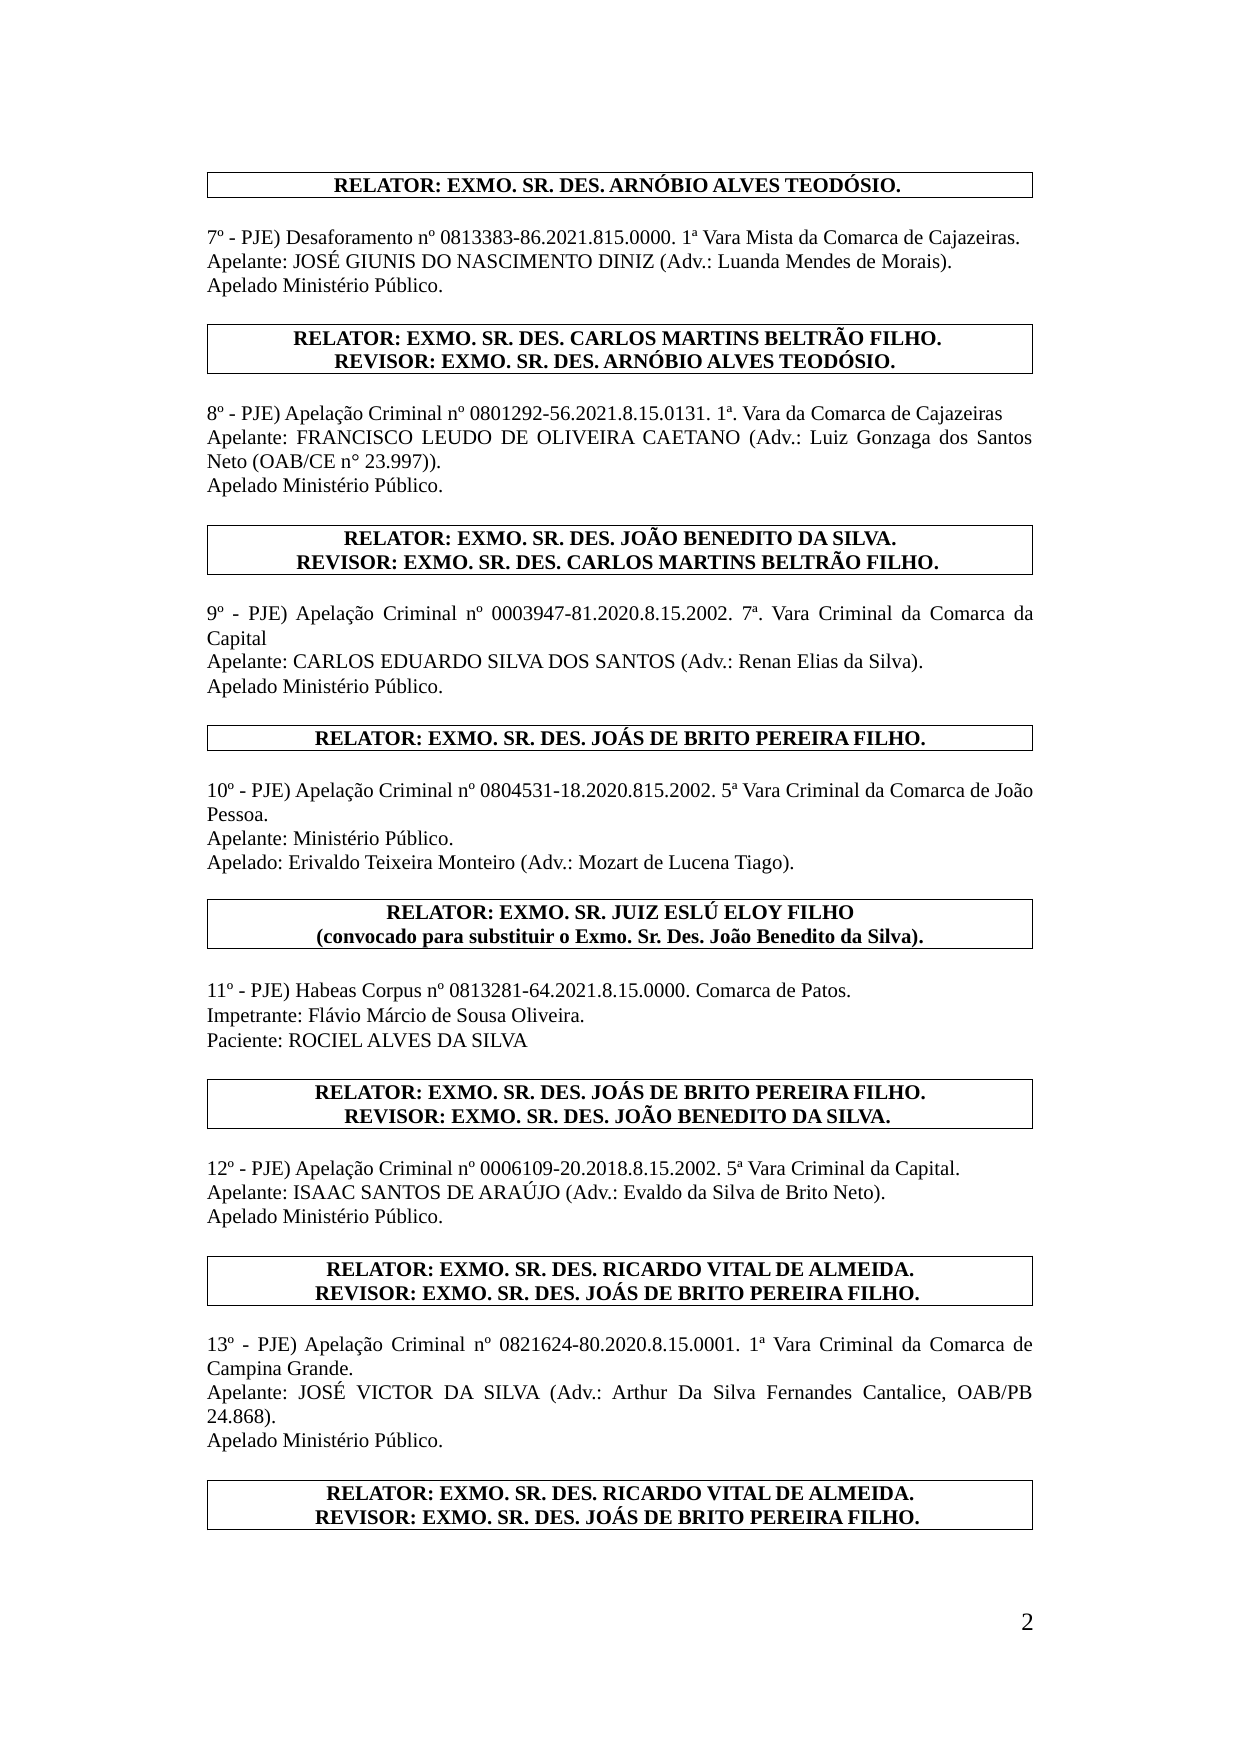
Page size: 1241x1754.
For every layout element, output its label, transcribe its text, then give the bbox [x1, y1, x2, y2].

text Apelante: ISAAC SANTOS DE ARAÚJO (Adv.: Evaldo da Silva de Brito Neto). [207, 1180, 1033, 1204]
text REVISOR: EXMO. SR. DES. JOÁS DE BRITO PEREIRA FILHO. [208, 1280, 1032, 1305]
text Apelante: Ministério Público. [207, 826, 1033, 850]
text RELATOR: EXMO. SR. DES. RICARDO VITAL DE ALMEIDA. [208, 1481, 1032, 1504]
text Apelante: FRANCISCO LEUDO DE OLIVEIRA CAETANO (Adv.: Luiz Gonzaga dos Santos Neto (OAB/CE n° 23.997)). [207, 425, 1033, 473]
text (convocado para substituir o Exmo. Sr. Des. João Benedito da Silva). [208, 923, 1032, 948]
text Apelante: CARLOS EDUARDO SILVA DOS SANTOS (Adv.: Renan Elias da Silva). [207, 649, 1033, 673]
text 8º - PJE) Apelação Criminal nº 0801292-56.2021.8.15.0131. 1ª. Vara da Comarca de Cajazeiras [207, 401, 1033, 425]
text Apelado Ministério Público. [207, 473, 1033, 497]
text RELATOR: EXMO. SR. DES. JOÁS DE BRITO PEREIRA FILHO. [208, 1080, 1032, 1103]
text 7º - PJE) Desaforamento nº 0813383-86.2021.815.0000. 1ª Vara Mista da Comarca de Cajazeiras. [207, 224, 1033, 249]
text Apelante: JOSÉ GIUNIS DO NASCIMENTO DINIZ (Adv.: Luanda Mendes de Morais). [207, 249, 1033, 273]
text RELATOR: EXMO. SR. DES. JOÁS DE BRITO PEREIRA FILHO. [208, 726, 1032, 750]
text RELATOR: EXMO. SR. DES. JOÃO BENEDITO DA SILVA. [208, 526, 1032, 549]
text REVISOR: EXMO. SR. DES. JOÁS DE BRITO PEREIRA FILHO. [208, 1504, 1032, 1529]
text Paciente: ROCIEL ALVES DA SILVA [207, 1028, 1033, 1052]
text Apelado Ministério Público. [207, 1204, 1033, 1228]
text RELATOR: EXMO. SR. DES. ARNÓBIO ALVES TEODÓSIO. [208, 173, 1032, 197]
text 13º - PJE) Apelação Criminal nº 0821624-80.2020.8.15.0001. 1ª Vara Criminal da Comarca de Campina Grande. [207, 1332, 1033, 1380]
text Apelado Ministério Público. [207, 1428, 1033, 1452]
text Apelado Ministério Público. [207, 273, 1033, 297]
text RELATOR: EXMO. SR. DES. CARLOS MARTINS BELTRÃO FILHO. [208, 325, 1032, 348]
text RELATOR: EXMO. SR. DES. RICARDO VITAL DE ALMEIDA. [208, 1257, 1032, 1280]
text 10º - PJE) Apelação Criminal nº 0804531-18.2020.815.2002. 5ª Vara Criminal da Comarca de João Pessoa. [207, 778, 1033, 826]
text REVISOR: EXMO. SR. DES. ARNÓBIO ALVES TEODÓSIO. [208, 348, 1032, 373]
text Apelado: Erivaldo Teixeira Monteiro (Adv.: Mozart de Lucena Tiago). [207, 850, 1033, 874]
text 9º - PJE) Apelação Criminal nº 0003947-81.2020.8.15.2002. 7ª. Vara Criminal da Comarca da Capital [207, 601, 1033, 649]
text 12º - PJE) Apelação Criminal nº 0006109-20.2018.8.15.2002. 5ª Vara Criminal da Capital. [207, 1156, 1033, 1180]
text 11º - PJE) Habeas Corpus nº 0813281-64.2021.8.15.0000. Comarca de Patos. [207, 978, 1033, 1002]
text Apelado Ministério Público. [207, 673, 1033, 698]
text REVISOR: EXMO. SR. DES. JOÃO BENEDITO DA SILVA. [208, 1103, 1032, 1128]
text Apelante: JOSÉ VICTOR DA SILVA (Adv.: Arthur Da Silva Fernandes Cantalice, OAB/PB 24.868). [207, 1380, 1033, 1428]
text RELATOR: EXMO. SR. JUIZ ESLÚ ELOY FILHO [208, 900, 1032, 923]
text Impetrante: Flávio Márcio de Sousa Oliveira. [207, 1003, 1033, 1027]
text REVISOR: EXMO. SR. DES. CARLOS MARTINS BELTRÃO FILHO. [208, 549, 1032, 574]
